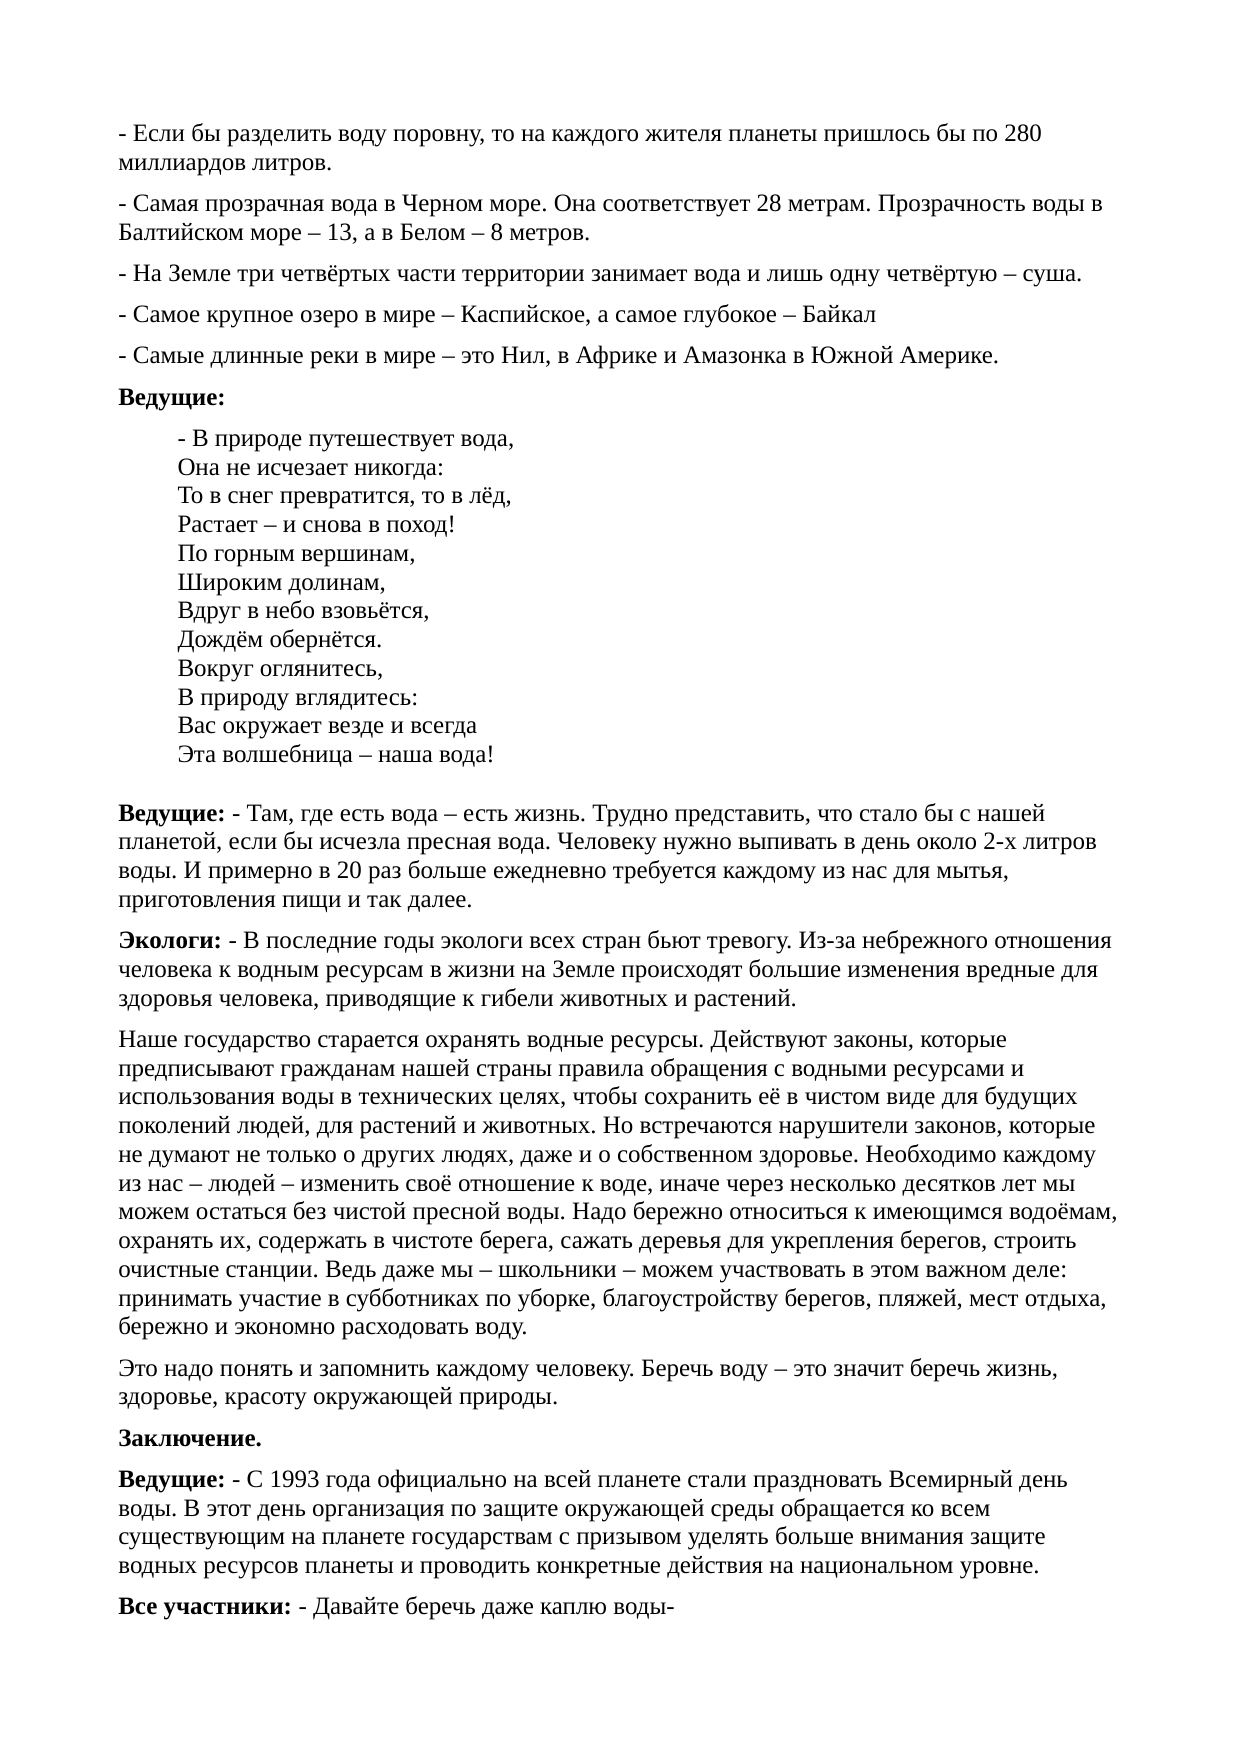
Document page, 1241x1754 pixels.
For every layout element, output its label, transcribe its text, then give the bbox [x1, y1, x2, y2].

text Ведущие: - С 1993 года официально на всей планете стали праздновать Всемирный день воды. В этот день организация по защите окружающей среды обращается ко всем существующим на планете государствам с призывом уделять больше внимания защите водных ресурсов планеты и проводить конкретные действия на национальном уровне. [118, 1464, 1122, 1579]
text Заключение. [118, 1423, 1122, 1451]
text Наше государство старается охранять водные ресурсы. Действуют законы, которые предписывают гражданам нашей страны правила обращения с водными ресурсами и использования воды в технических целях, чтобы сохранить её в чистом виде для будущих поколений людей, для растений и животных. Но встречаются нарушители законов, которые не думают не только о других людях, даже и о собственном здоровье. Необходимо каждому из нас – людей – изменить своё отношение к воде, иначе через несколько десятков лет мы можем остаться без чистой пресной воды. Надо бережно относиться к имеющимся водоёмам, охранять их, содержать в чистоте берега, сажать деревья для укрепления берегов, строить очистные станции. Ведь даже мы – школьники – можем участвовать в этом важном деле: принимать участие в субботниках по уборке, благоустройству берегов, пляжей, мест отдыха, бережно и экономно расходовать воду. [118, 1024, 1122, 1340]
text Все участники: - Давайте беречь даже каплю воды- [118, 1591, 1122, 1620]
text - В природе путешествует вода, Она не исчезает никогда: То в снег превратится, то в лёд, Растает – и снова в поход! По горным вершинам, Широким долинам, Вдруг в небо взовьётся, Дождём обернётся. Вокруг оглянитесь, В природу вглядитесь: Вас окружает везде и всегда Эта волшебница – наша вода! [177, 423, 1063, 768]
text Ведущие: - Там, где есть вода – есть жизнь. Трудно представить, что стало бы с нашей планетой, если бы исчезла пресная вода. Человеку нужно выпивать в день около 2-х литров воды. И примерно в 20 раз больше ежедневно требуется каждому из нас для мытья, приготовления пищи и так далее. [118, 798, 1122, 913]
text - Самые длинные реки в мире – это Нил, в Африке и Амазонка в Южной Америке. [118, 341, 1122, 369]
text Ведущие: [118, 382, 1122, 411]
text Это надо понять и запомнить каждому человеку. Беречь воду – это значит беречь жизнь, здоровье, красоту окружающей природы. [118, 1353, 1122, 1410]
text - Самое крупное озеро в мире – Каспийское, а самое глубокое – Байкал [118, 299, 1122, 328]
text - Если бы разделить воду поровну, то на каждого жителя планеты пришлось бы по 280 миллиардов литров. [118, 118, 1122, 176]
text - Самая прозрачная вода в Черном море. Она соответствует 28 метрам. Прозрачность воды в Балтийском море – 13, а в Белом – 8 метров. [118, 188, 1122, 246]
text - На Земле три четвёртых части территории занимает вода и лишь одну четвёртую – суша. [118, 258, 1122, 287]
text Экологи: - В последние годы экологи всех стран бьют тревогу. Из-за небрежного отношения человека к водным ресурсам в жизни на Земле происходят большие изменения вредные для здоровья человека, приводящие к гибели животных и растений. [118, 925, 1122, 1011]
